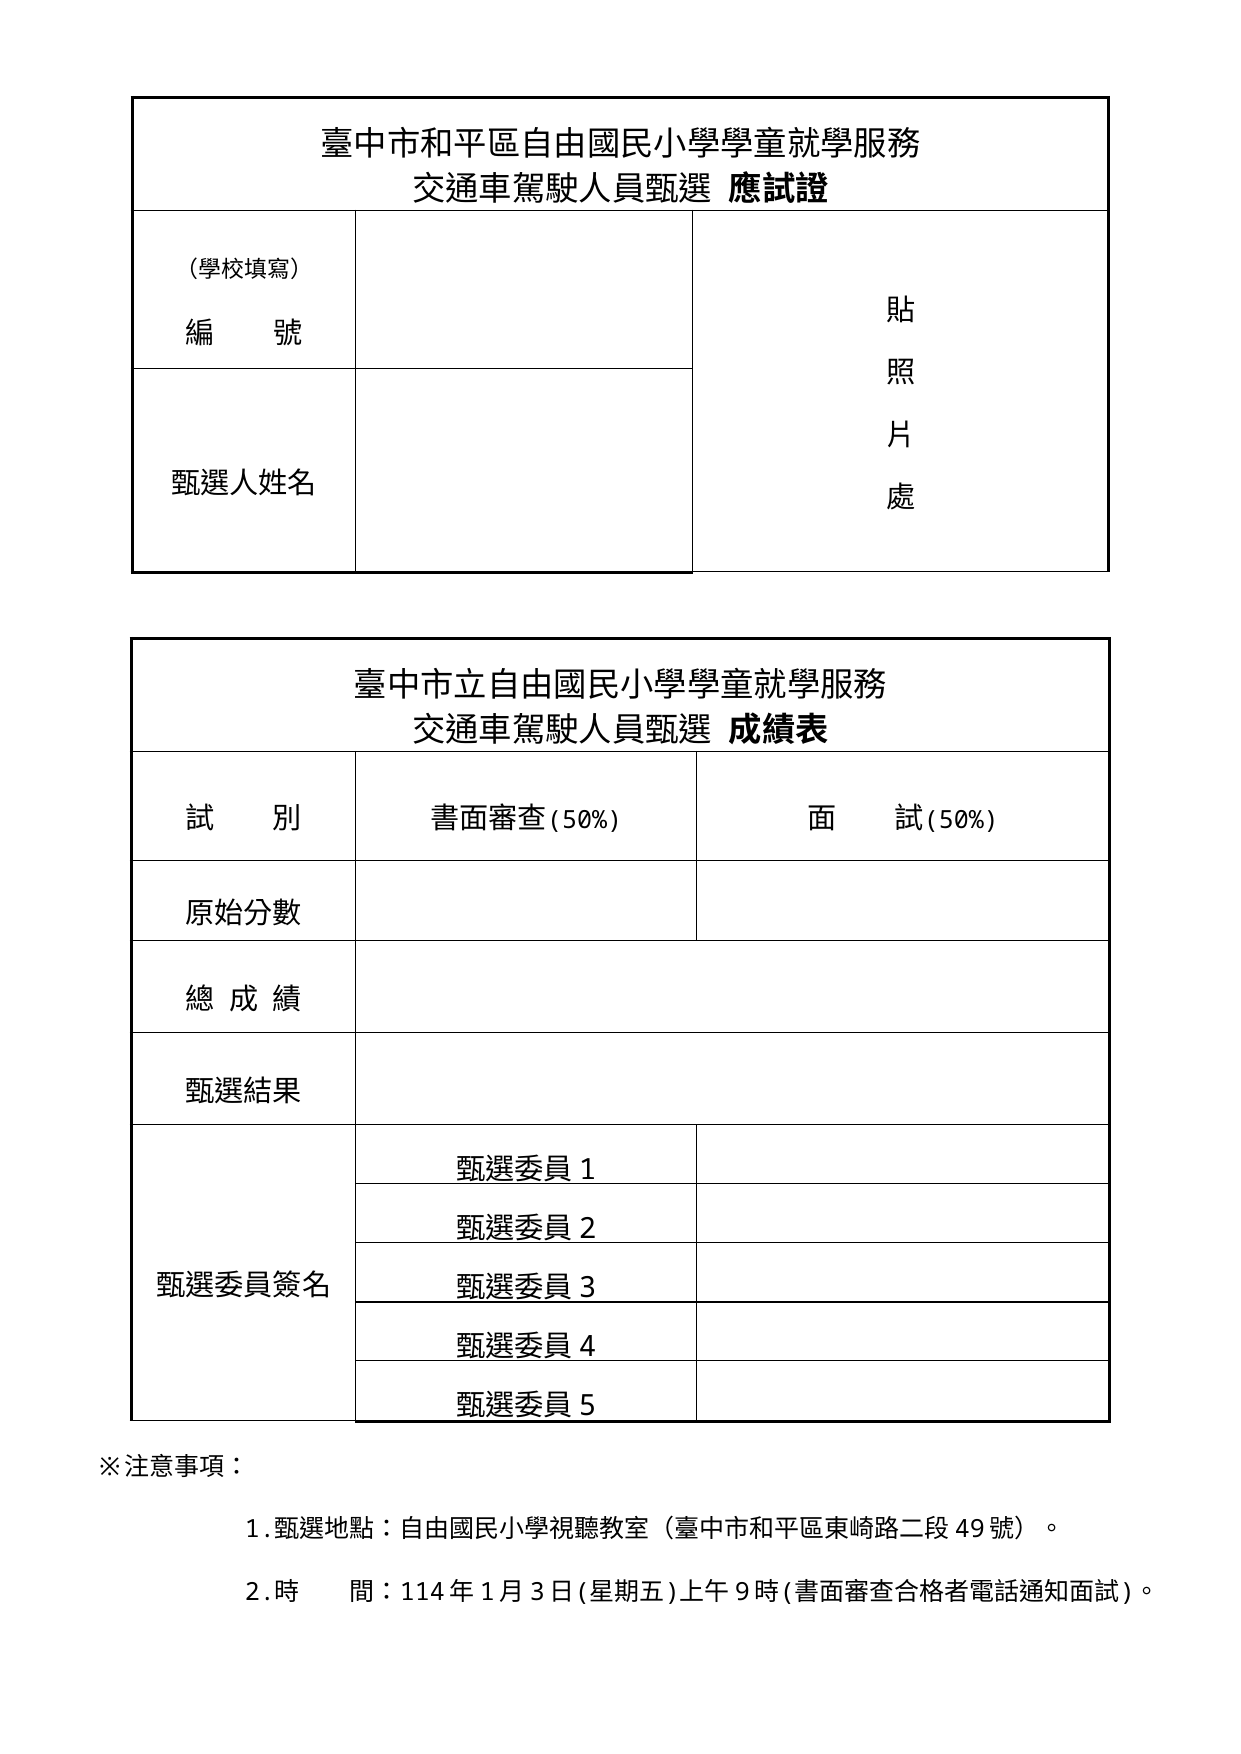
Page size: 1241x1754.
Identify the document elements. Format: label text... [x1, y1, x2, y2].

table_cell [356, 861, 696, 940]
text 1.甄選地點：自由國民小學視聽教室（臺中市和平區東崎路二段49號）。 [94, 1485, 1146, 1548]
table_cell [697, 1243, 1108, 1301]
table_cell [697, 1361, 1108, 1419]
table_cell 甄選委員5 [356, 1361, 696, 1419]
table_cell [697, 1125, 1108, 1183]
table_cell [356, 941, 1108, 1032]
table_cell [356, 211, 692, 368]
table_cell [356, 1033, 1108, 1124]
table_cell 甄選委員3 [356, 1243, 696, 1301]
table_cell 貼 照 片 處 [693, 211, 1107, 571]
table_cell [356, 369, 692, 571]
table_header 臺中市立自由國民小學學童就學服務 交通車駕駛人員甄選 成績表 [133, 640, 1108, 751]
text 2.時 間：114年1月3日(星期五)上午9時(書面審查合格者電話通知面試)。 [94, 1548, 1146, 1610]
table_cell [697, 1303, 1108, 1360]
table_cell 甄選委員簽名 [133, 1125, 355, 1419]
table_cell [697, 861, 1108, 940]
table_cell 書面審查(50%) [356, 752, 696, 859]
table_cell 甄選人姓名 [134, 369, 355, 571]
table_cell 面 試(50%) [697, 752, 1108, 859]
table_cell 甄選結果 [133, 1033, 355, 1124]
table_cell （學校填寫） 編 號 [134, 211, 355, 368]
text ※注意事項： [94, 1423, 1146, 1485]
table_cell 試 別 [133, 752, 355, 859]
table_cell 甄選委員2 [356, 1184, 696, 1242]
table_cell 甄選委員4 [356, 1303, 696, 1360]
table_cell 原始分數 [133, 861, 355, 940]
table_header 臺中市和平區自由國民小學學童就學服務 交通車駕駛人員甄選 應試證 [134, 99, 1107, 209]
table_cell 總 成 績 [133, 941, 355, 1032]
table_cell [697, 1184, 1108, 1242]
table_cell 甄選委員1 [356, 1125, 696, 1183]
